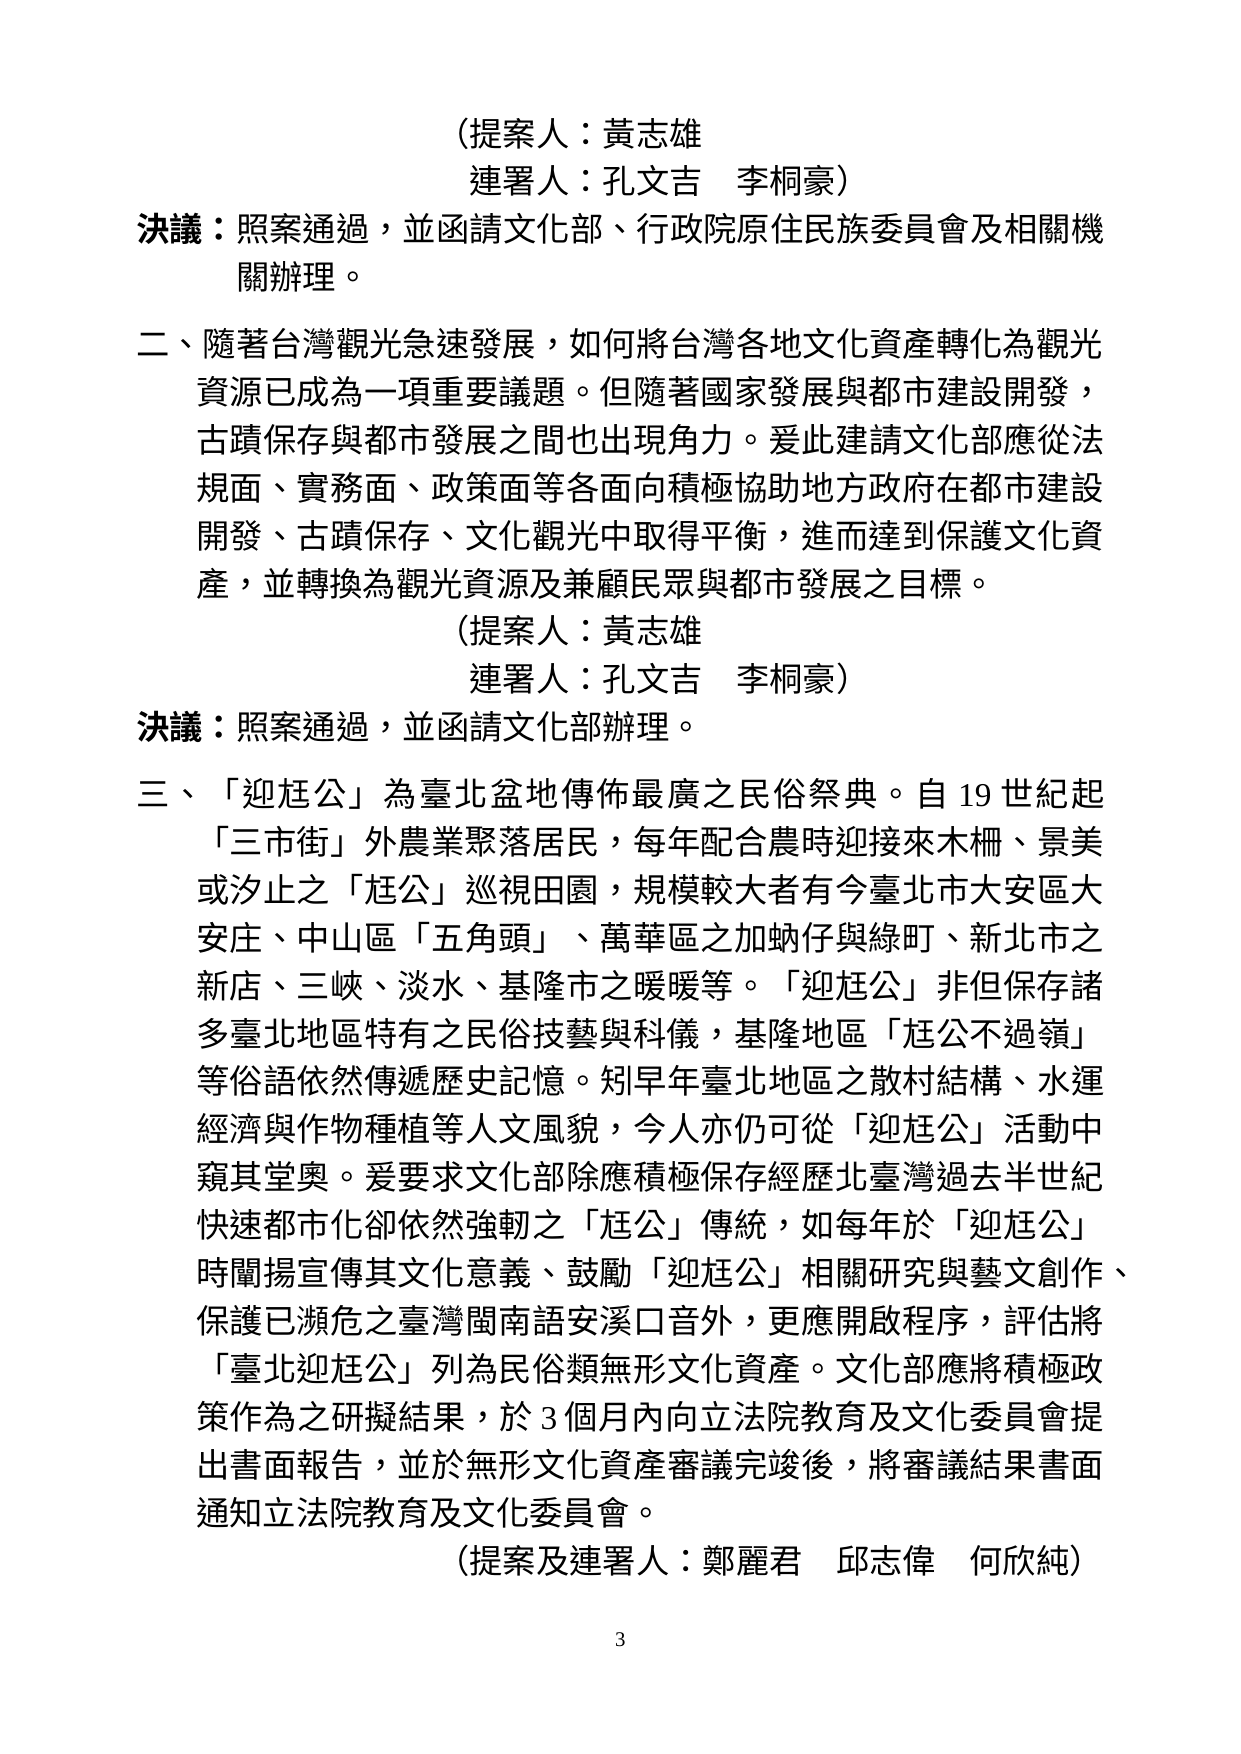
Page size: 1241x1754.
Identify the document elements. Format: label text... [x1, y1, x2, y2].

text 決議：照案通過，並函請文化部、行政院原住民族委員會及相關機關辦理。 [136, 203, 1104, 299]
text 決議：照案通過，並函請文化部辦理。 [136, 701, 1104, 749]
text （提案及連署人：鄭麗君 邱志偉 何欣純） [136, 1535, 1104, 1583]
text （提案人：黃志雄 [136, 606, 1104, 653]
text 連署人：孔文吉 李桐豪） [136, 156, 1104, 203]
text 三、「迎尪公」為臺北盆地傳佈最廣之民俗祭典。自19世紀起「三市街」外農業聚落居民，每年配合農時迎接來木柵、景美或汐止之「尪公」巡視田園，規模較大者有今臺北市大安區大安庄、中山區「五角頭」、萬華區之加蚋仔與綠町、新北市之新店、三峽、淡水、基隆市之暖暖等。「迎尪公」非但保存諸多臺北地區特有之民俗技藝與科儀，基隆地區「尪公不過嶺」等俗語依然傳遞歷史記憶。矧早年臺北地區之散村結構、水運經濟與作物種植等人文風貌，今人亦仍可從「迎尪公」活動中窺其堂奧。爰要求文化部除應積極保存經歷北臺灣過去半世紀快速都市化卻依然強軔之「尪公」傳統，如每年於「迎尪公」時闡揚宣傳其文化意義、鼓勵「迎尪公」相關研究與藝文創作、保護已瀕危之臺灣閩南語安溪口音外，更應開啟程序，評估將「臺北迎尪公」列為民俗類無形文化資產。文化部應將積極政策作為之研擬結果，於3個月內向立法院教育及文化委員會提出書面報告，並於無形文化資產審議完竣後，將審議結果書面通知立法院教育及文化委員會。 [136, 768, 1104, 1535]
text 二、隨著台灣觀光急速發展，如何將台灣各地文化資產轉化為觀光資源已成為一項重要議題。但隨著國家發展與都市建設開發，古蹟保存與都市發展之間也出現角力。爰此建請文化部應從法規面、實務面、政策面等各面向積極協助地方政府在都市建設開發、古蹟保存、文化觀光中取得平衡，進而達到保護文化資產，並轉換為觀光資源及兼顧民眾與都市發展之目標。 [136, 318, 1104, 606]
text （提案人：黃志雄 [136, 108, 1104, 156]
text 連署人：孔文吉 李桐豪） [136, 653, 1104, 701]
